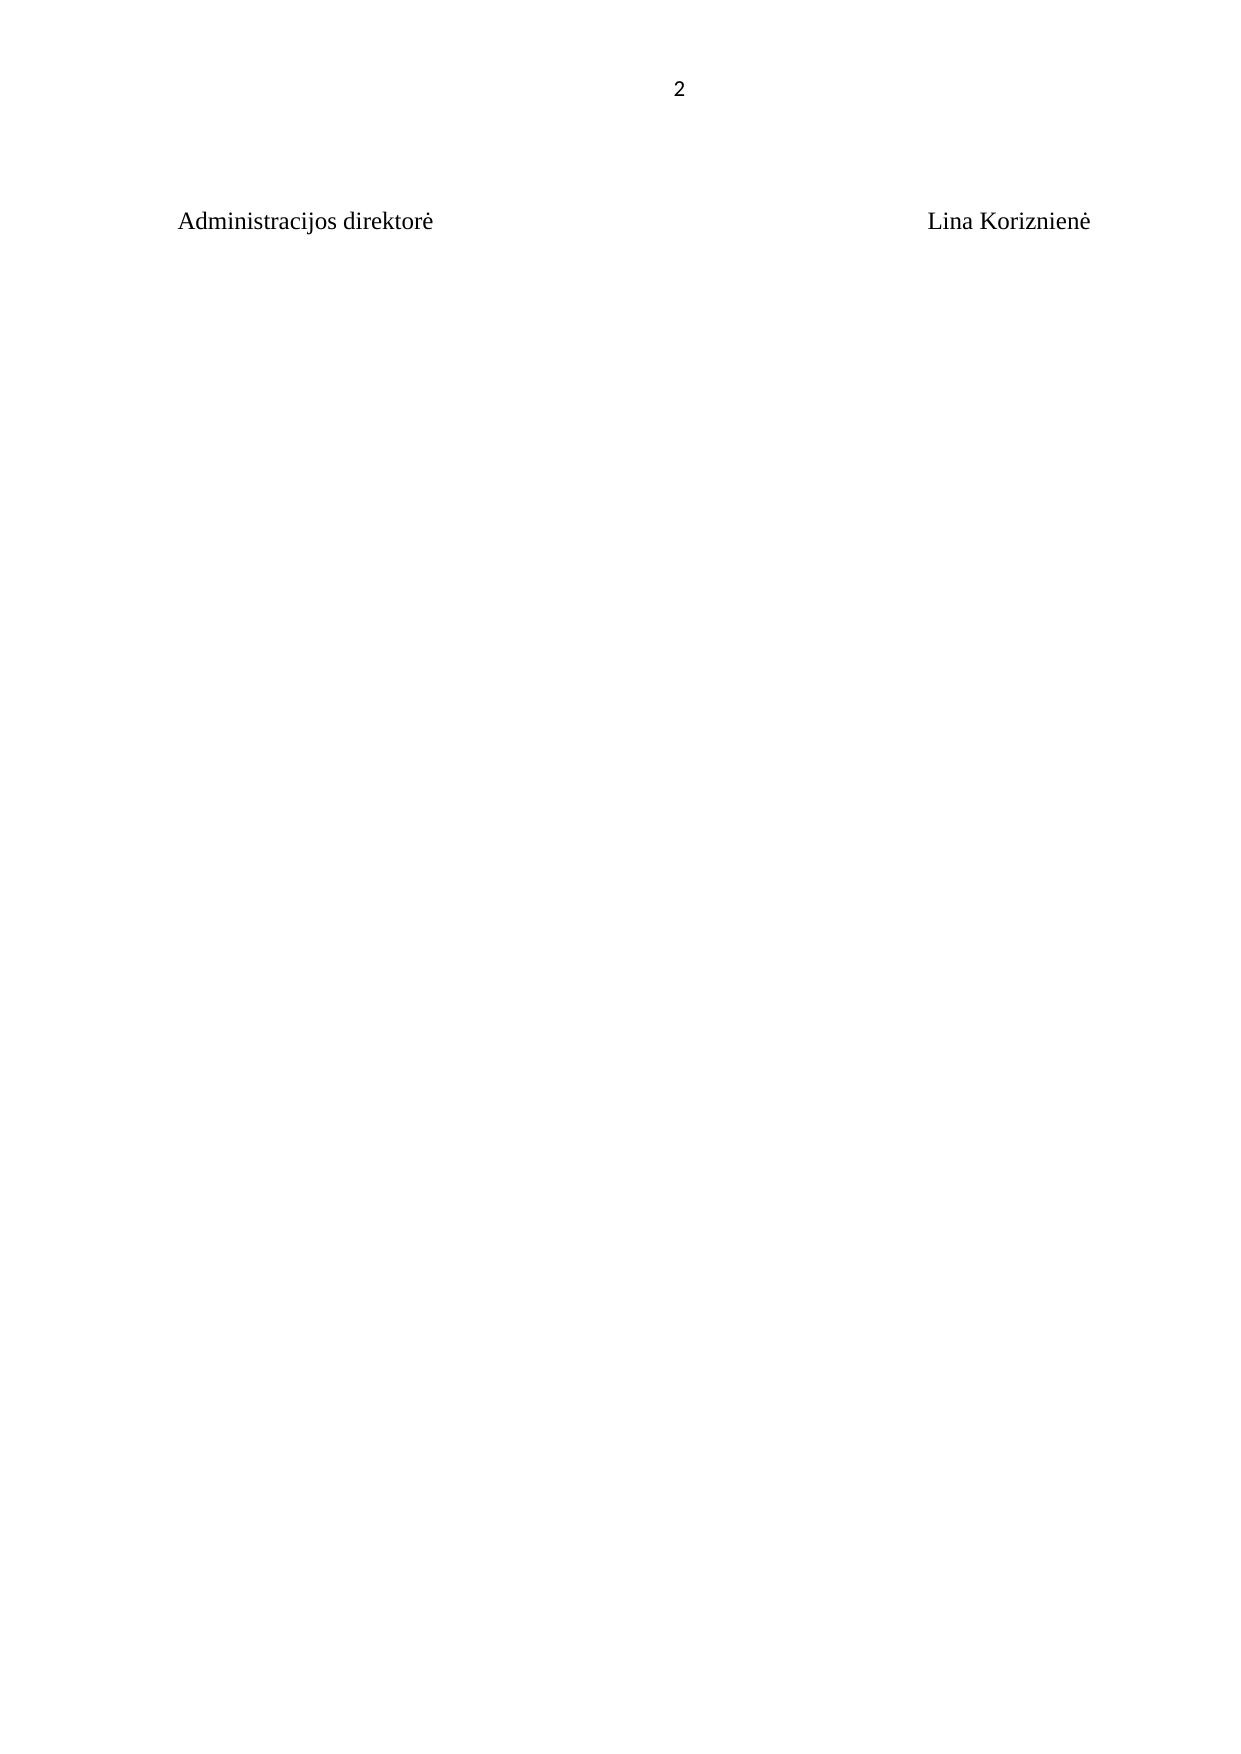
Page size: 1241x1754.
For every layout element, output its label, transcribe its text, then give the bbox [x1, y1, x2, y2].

text Administracijos direktorė Lina Koriznienė [177, 206, 1181, 235]
